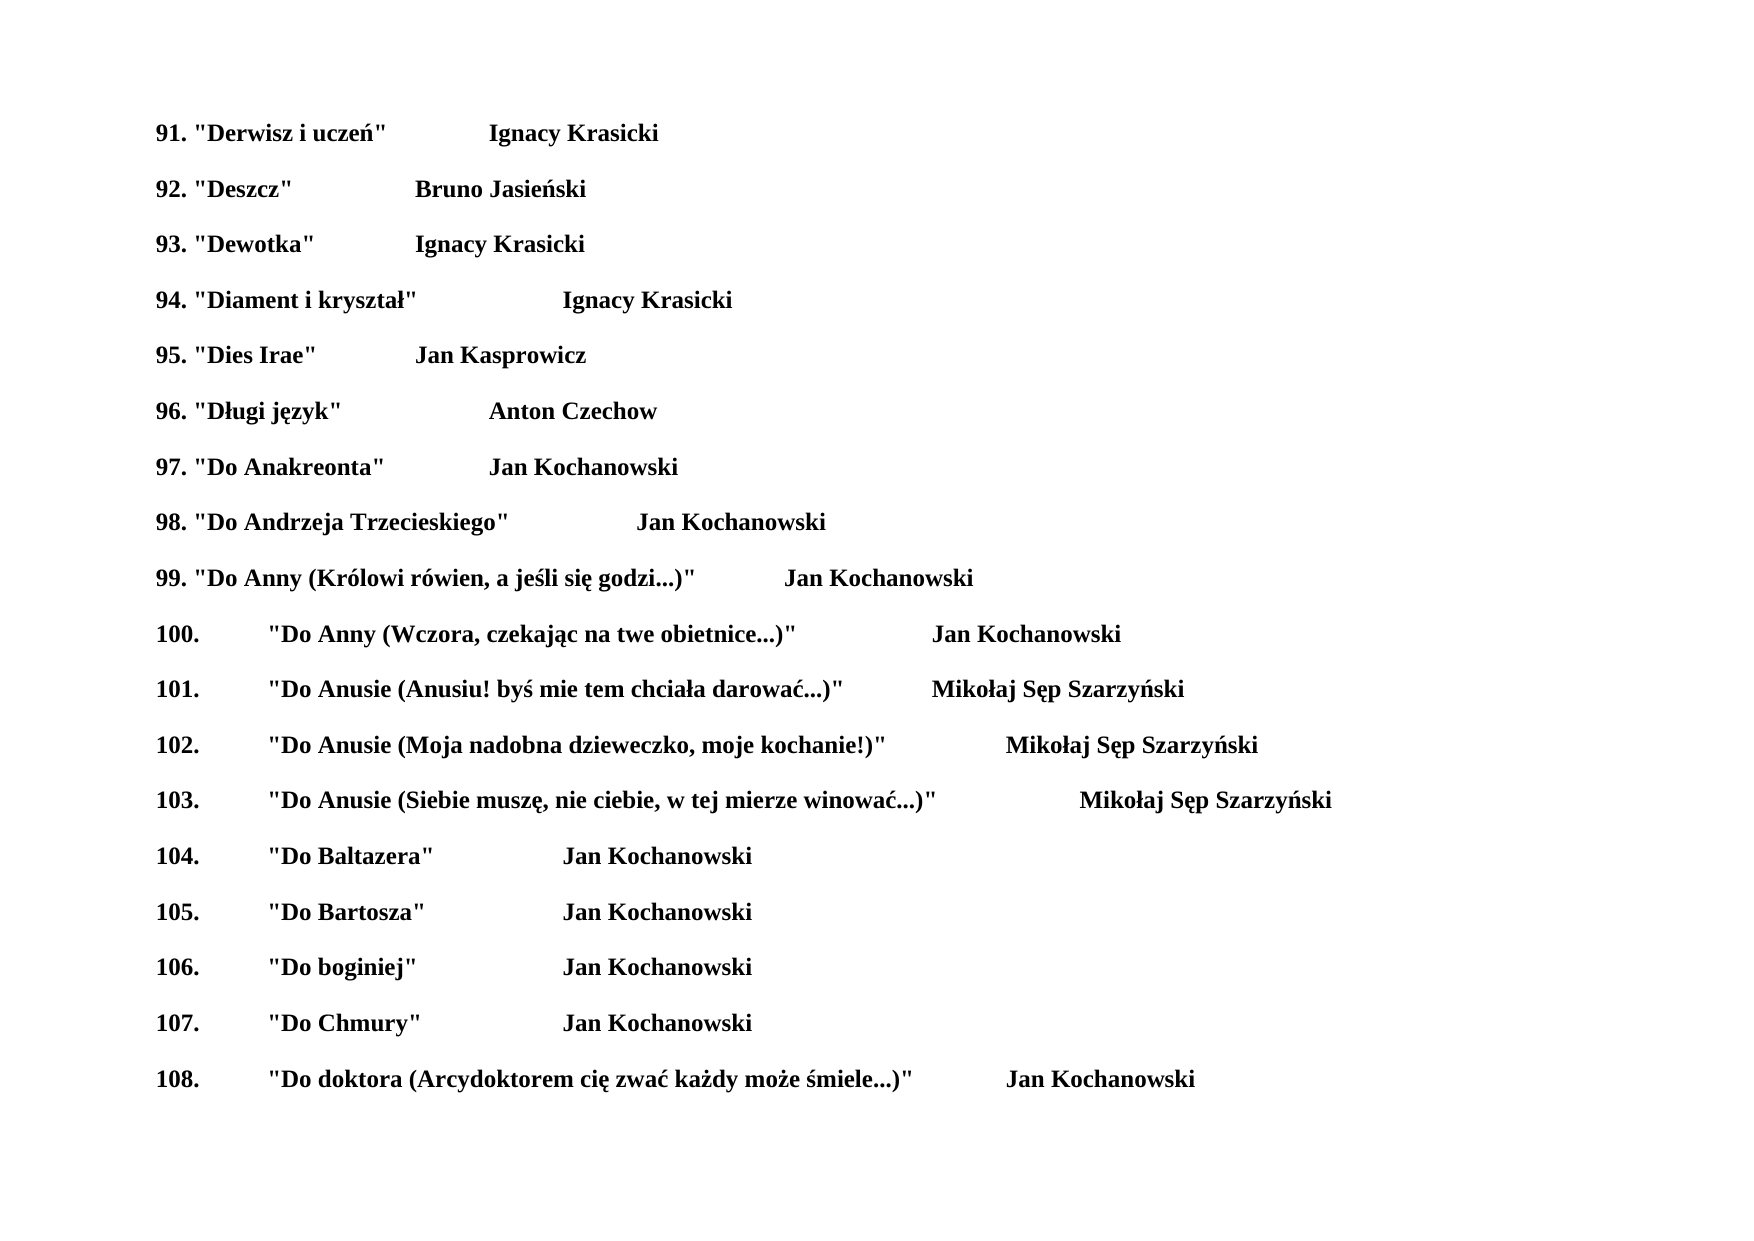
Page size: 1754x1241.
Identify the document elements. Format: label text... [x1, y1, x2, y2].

list "Derwisz i uczeń" Ignacy Krasicki [156, 118, 1636, 147]
list "Do Anusie (Anusiu! byś mie tem chciała darować...)" Mikołaj Sęp Szarzyński [156, 674, 1636, 703]
list "Do Chmury" Jan Kochanowski [156, 1008, 1636, 1037]
list "Do Anusie (Siebie muszę, nie ciebie, w tej mierze winować...)" Mikołaj Sęp Szarzyński [156, 786, 1636, 814]
list "Do Baltazera" Jan Kochanowski [156, 841, 1636, 870]
list "Do boginiej" Jan Kochanowski [156, 952, 1636, 981]
list "Długi język" Anton Czechow [156, 396, 1636, 425]
list "Dies Irae" Jan Kasprowicz [156, 341, 1636, 369]
list "Do Anny (Królowi rówien, a jeśli się godzi...)" Jan Kochanowski [156, 563, 1636, 592]
list "Dewotka" Ignacy Krasicki [156, 229, 1636, 258]
list "Do Anakreonta" Jan Kochanowski [156, 452, 1636, 481]
list "Do Andrzeja Trzecieskiego" Jan Kochanowski [156, 507, 1636, 536]
list "Do Anny (Wczora, czekając na twe obietnice...)" Jan Kochanowski [156, 619, 1636, 647]
list "Deszcz" Bruno Jasieński [156, 174, 1636, 202]
list "Do doktora (Arcydoktorem cię zwać każdy może śmiele...)" Jan Kochanowski [156, 1064, 1636, 1092]
list "Diament i kryształ" Ignacy Krasicki [156, 285, 1636, 314]
list "Do Bartosza" Jan Kochanowski [156, 897, 1636, 926]
list "Do Anusie (Moja nadobna dzieweczko, moje kochanie!)" Mikołaj Sęp Szarzyński [156, 730, 1636, 759]
